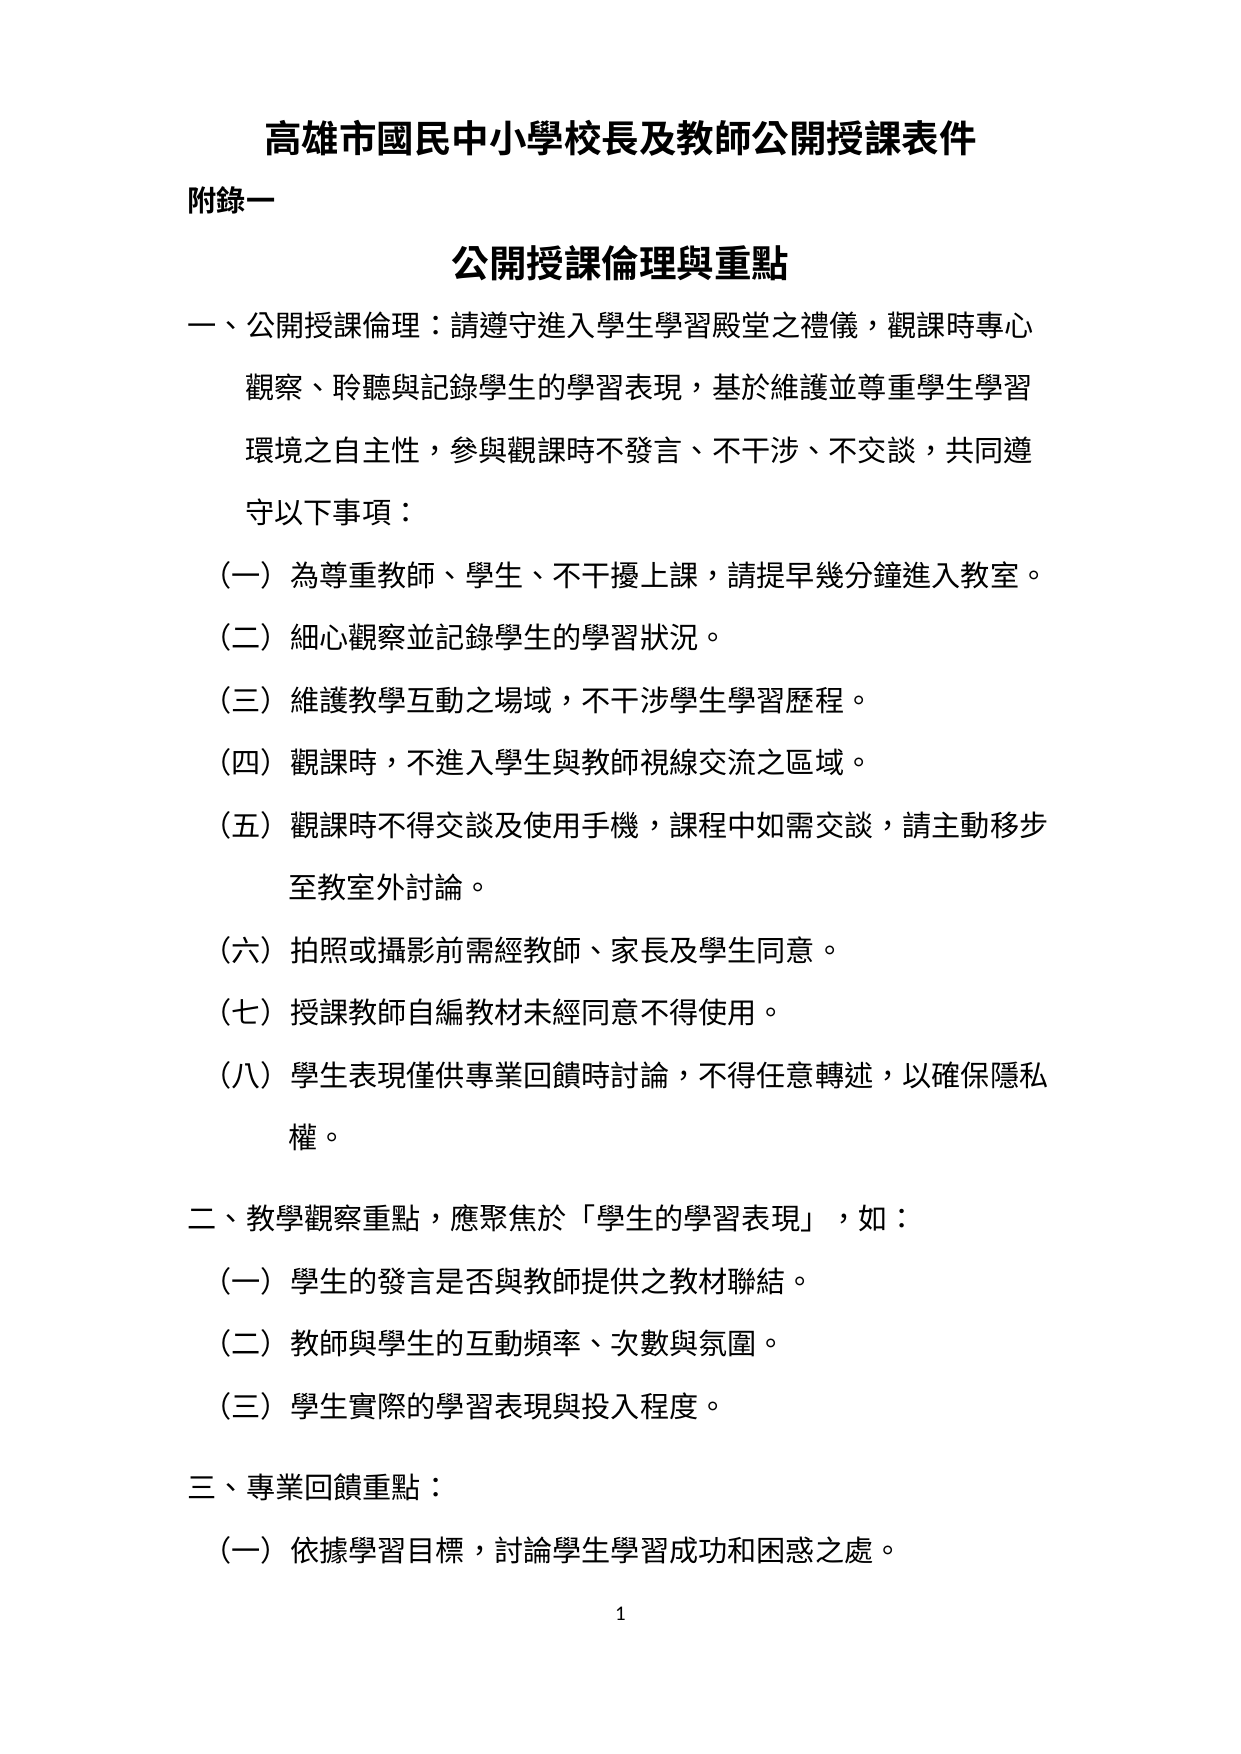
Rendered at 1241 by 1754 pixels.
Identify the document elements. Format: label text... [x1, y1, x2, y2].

text （三）學生實際的學習表現與投入程度。 [202, 1363, 1053, 1425]
text 二、教學觀察重點，應聚焦於「學生的學習表現」，如： [187, 1175, 1053, 1238]
text （一）依據學習目標，討論學生學習成功和困惑之處。 [202, 1507, 1053, 1569]
text （一）為尊重教師、學生、不干擾上課，請提早幾分鐘進入教室。 [202, 532, 1053, 594]
text （二）細心觀察並記錄學生的學習狀況。 [202, 594, 1053, 657]
text 附錄一 [187, 157, 1053, 219]
text 高雄市國民中小學校長及教師公開授課表件 [187, 94, 1053, 157]
text （七）授課教師自編教材未經同意不得使用。 [202, 969, 1053, 1032]
text 公開授課倫理與重點 [187, 219, 1053, 282]
text （六）拍照或攝影前需經教師、家長及學生同意。 [202, 907, 1053, 969]
text （八）學生表現僅供專業回饋時討論，不得任意轉述，以確保隱私權。 [202, 1032, 1053, 1157]
text （二）教師與學生的互動頻率、次數與氛圍。 [202, 1300, 1053, 1363]
text （三）維護教學互動之場域，不干涉學生學習歷程。 [202, 657, 1053, 719]
text （五）觀課時不得交談及使用手機，課程中如需交談，請主動移步至教室外討論。 [202, 782, 1053, 907]
text （一）學生的發言是否與教師提供之教材聯結。 [202, 1238, 1053, 1300]
text 一、公開授課倫理：請遵守進入學生學習殿堂之禮儀，觀課時專心觀察、聆聽與記錄學生的學習表現，基於維護並尊重學生學習環境之自主性，參與觀課時不發言、不干涉、不交談，共同遵守以下事項： [187, 282, 1053, 532]
text （四）觀課時，不進入學生與教師視線交流之區域。 [202, 719, 1053, 782]
text 三、專業回饋重點： [187, 1444, 1053, 1507]
